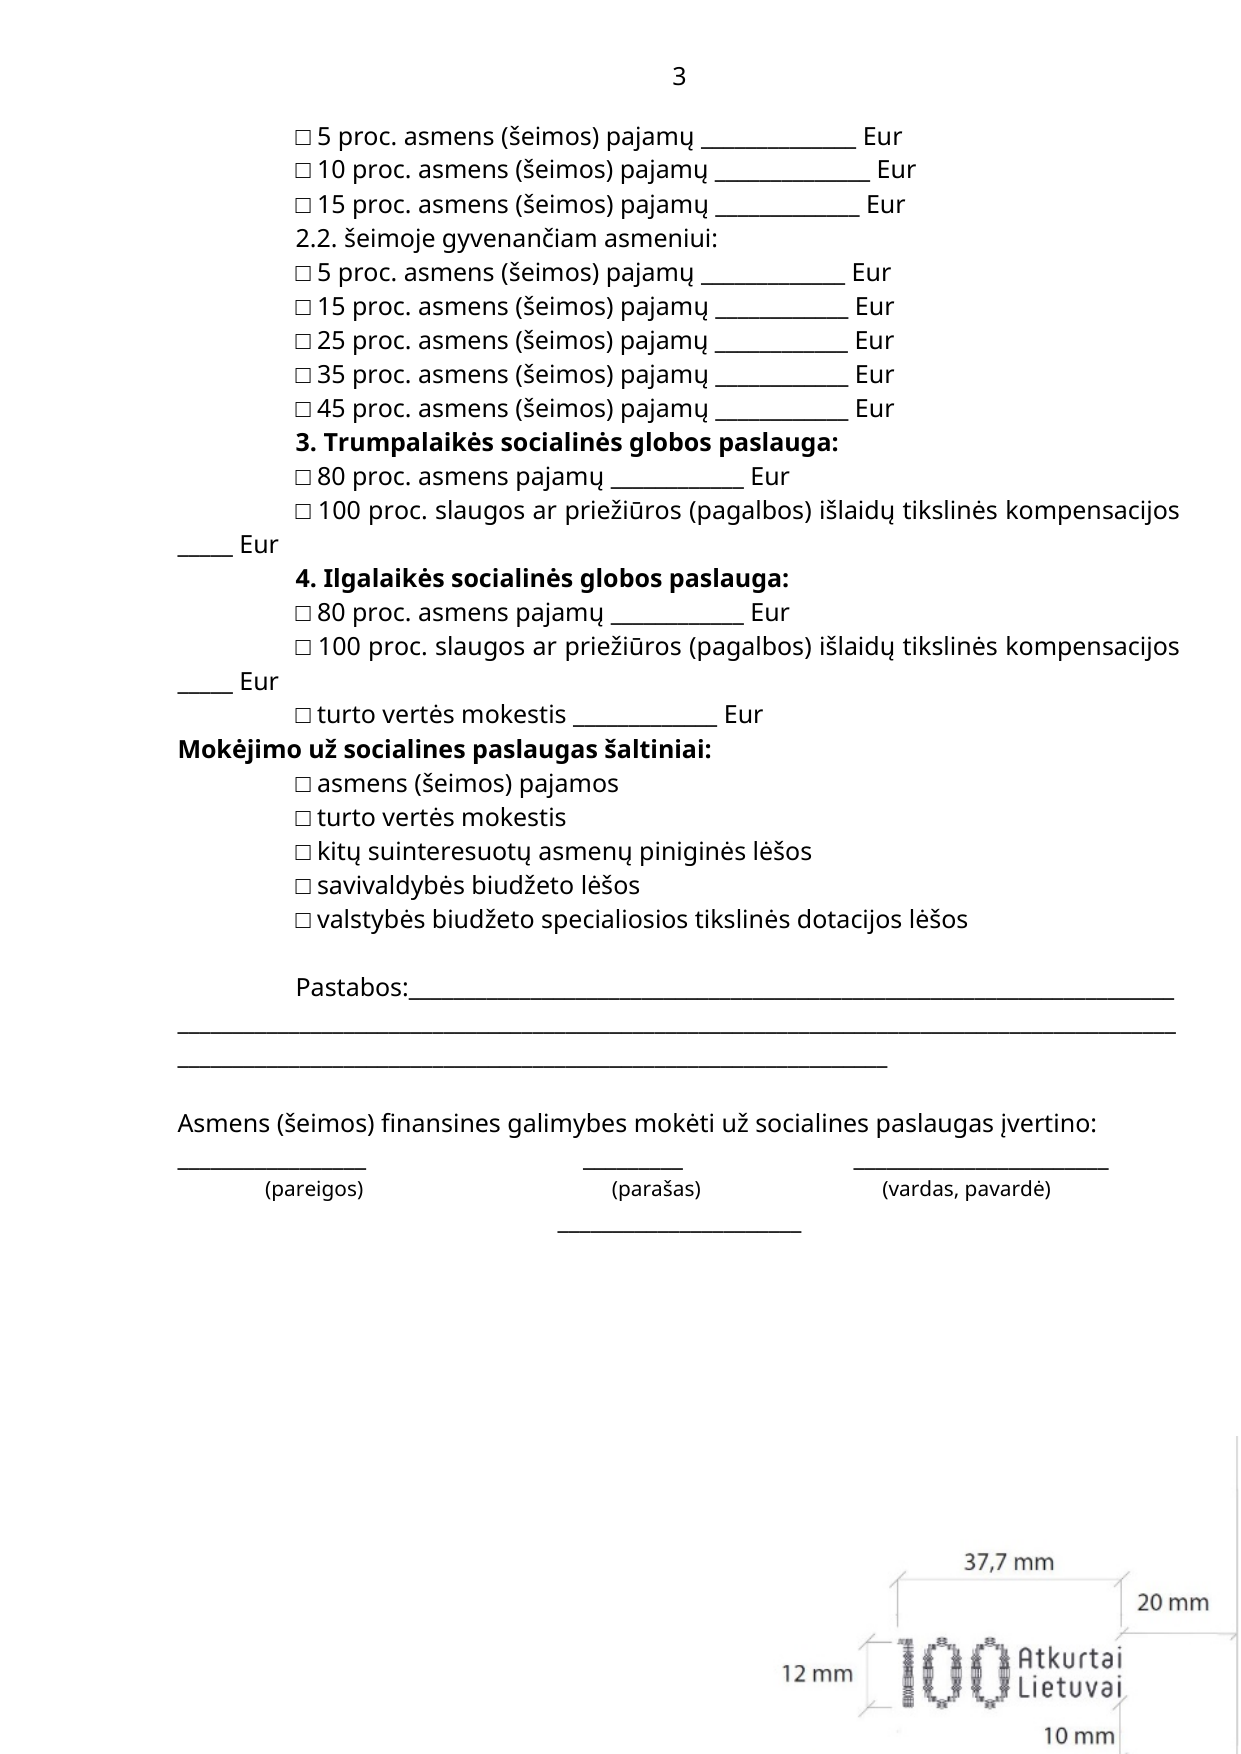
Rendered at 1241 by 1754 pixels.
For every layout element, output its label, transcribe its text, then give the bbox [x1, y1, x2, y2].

text 4. Ilgalaikės socialinės globos paslauga: [177, 561, 1181, 595]
text ______________________ [177, 1202, 1181, 1237]
text 2.2. šeimoje gyvenančiam asmeniui: [177, 220, 1181, 254]
text □ turto vertės mokestis _____________ Eur [177, 697, 1181, 731]
text □ 35 proc. asmens (šeimos) pajamų ____________ Eur [177, 357, 1181, 391]
text □ asmens (šeimos) pajamos [177, 765, 1181, 799]
text 3. Trumpalaikės socialinės globos paslauga: [177, 425, 1181, 459]
text □ savivaldybės biudžeto lėšos [177, 867, 1181, 902]
text □ kitų suinteresuotų asmenų piniginės lėšos [177, 833, 1181, 867]
text Mokėjimo už socialines paslaugas šaltiniai: [177, 731, 1181, 765]
text □ 80 proc. asmens pajamų ____________ Eur [177, 459, 1181, 493]
text Asmens (šeimos) finansines galimybes mokėti už socialines paslaugas įvertino: [177, 1106, 1181, 1140]
text □ 5 proc. asmens (šeimos) pajamų _____________ Eur [177, 254, 1181, 288]
text □ 15 proc. asmens (šeimos) pajamų ____________ Eur [177, 288, 1181, 322]
text □ 5 proc. asmens (šeimos) pajamų ______________ Eur [177, 118, 1181, 152]
text □ 45 proc. asmens (šeimos) pajamų ____________ Eur [177, 391, 1181, 425]
text □ valstybės biudžeto specialiosios tikslinės dotacijos lėšos [177, 902, 1181, 936]
text □ 25 proc. asmens (šeimos) pajamų ____________ Eur [177, 322, 1181, 357]
text □ 15 proc. asmens (šeimos) pajamų _____________ Eur [177, 186, 1181, 220]
text □ 80 proc. asmens pajamų ____________ Eur [177, 595, 1181, 629]
text □ 10 proc. asmens (šeimos) pajamų ______________ Eur [177, 152, 1181, 186]
text _________________ _________ _______________________ [177, 1140, 1181, 1174]
text □ turto vertės mokestis [177, 799, 1181, 833]
text □ 100 proc. slaugos ar priežiūros (pagalbos) išlaidų tikslinės kompensacijos _____ Eur [177, 629, 1181, 697]
text Pastabos:_______________________________________________________________________________________________________________________________________________________________________________________________________________________________ [177, 970, 1181, 1072]
text (pareigos) (parašas) (vardas, pavardė) [177, 1174, 1181, 1202]
text □ 100 proc. slaugos ar priežiūros (pagalbos) išlaidų tikslinės kompensacijos _____ Eur [177, 493, 1181, 561]
